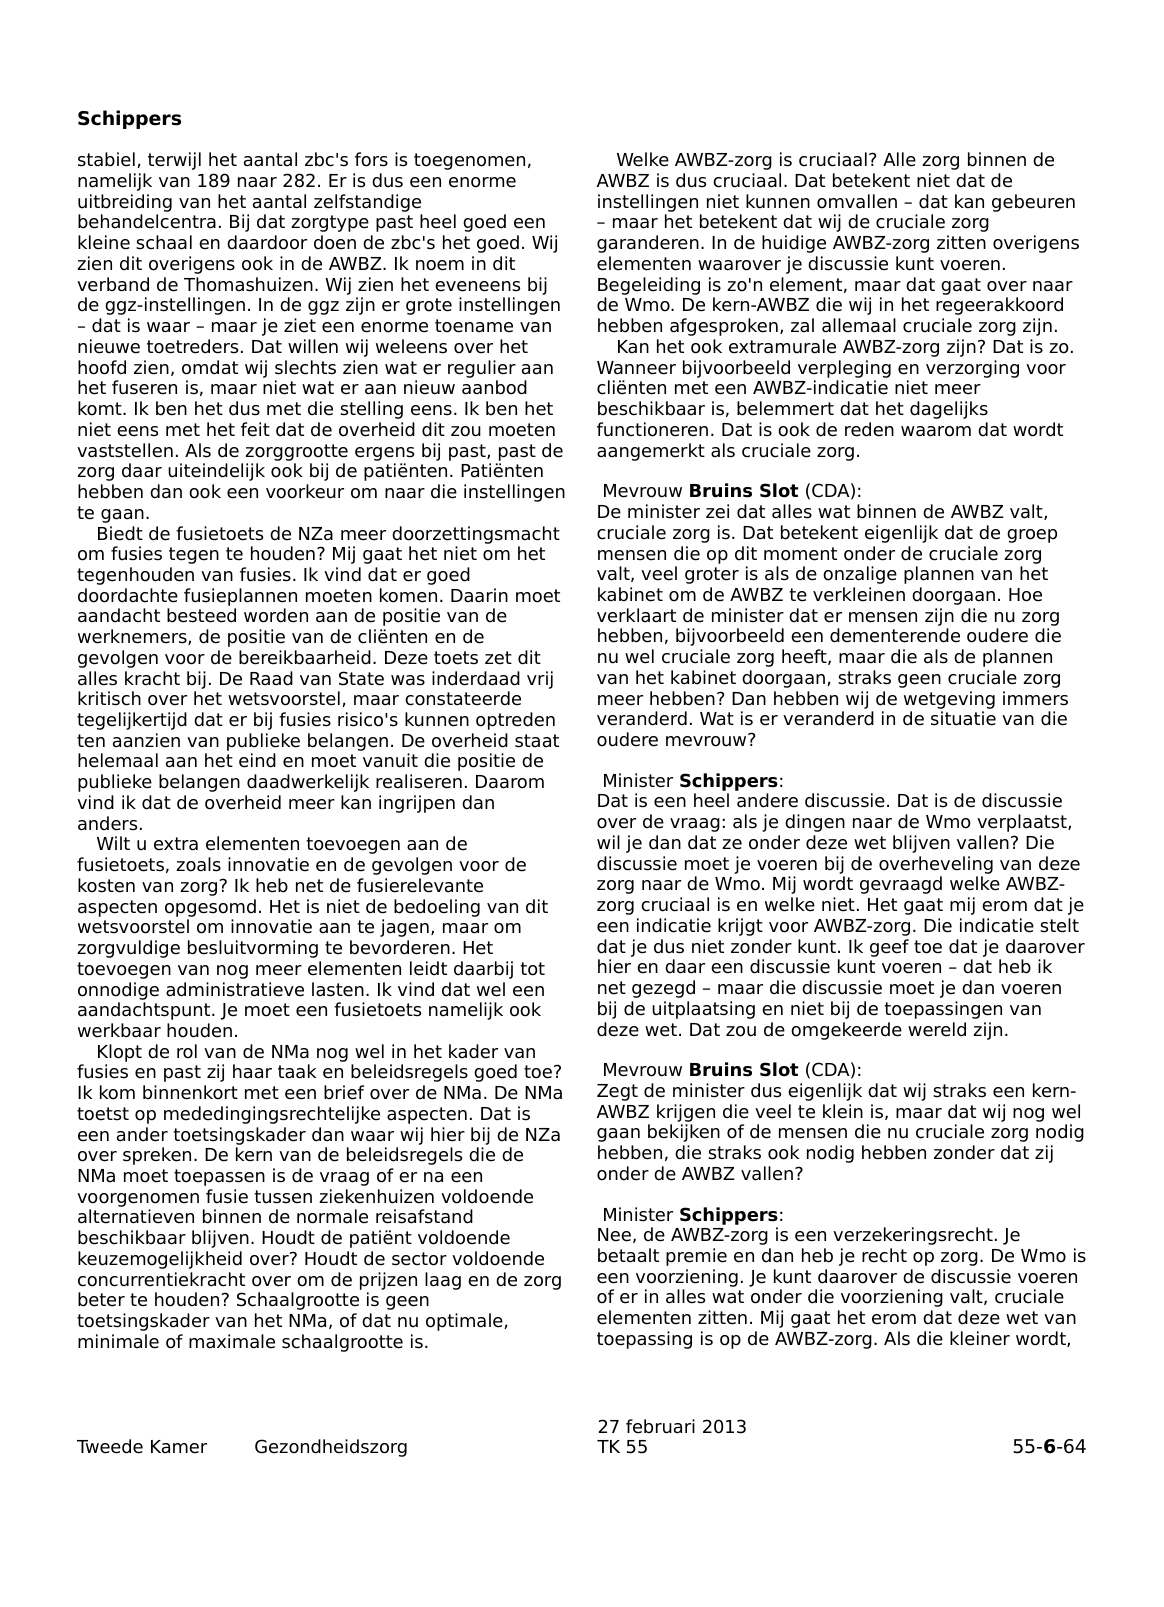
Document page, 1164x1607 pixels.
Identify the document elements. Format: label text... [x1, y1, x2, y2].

text Mevrouw Bruins Slot (CDA): [596, 1060, 1087, 1081]
text Mevrouw Bruins Slot (CDA): [596, 481, 1087, 502]
text Kan het ook extramurale AWBZ-zorg zijn? Dat is zo. Wanneer bijvoorbeeld verpleging en verzorging voor cliënten met een AWBZ-indicatie niet meer beschikbaar is, belemmert dat het dagelijks functioneren. Dat is ook de reden waarom dat wordt aangemerkt als cruciale zorg. [596, 337, 1087, 461]
text Biedt de fusietoets de NZa meer doorzettingsmacht om fusies tegen te houden? Mij gaat het niet om het tegenhouden van fusies. Ik vind dat er goed doordachte fusieplannen moeten komen. Daarin moet aandacht besteed worden aan de positie van de werknemers, de positie van de cliënten en de gevolgen voor de bereikbaarheid. Deze toets zet dit alles kracht bij. De Raad van State was inderdaad vrij kritisch over het wetsvoorstel, maar constateerde tegelijkertijd dat er bij fusies risico's kunnen optreden ten aanzien van publieke belangen. De overheid staat helemaal aan het eind en moet vanuit die positie de publieke belangen daadwerkelijk realiseren. Daarom vind ik dat de overheid meer kan ingrijpen dan anders. [77, 523, 567, 834]
text Zegt de minister dus eigenlijk dat wij straks een kern-AWBZ krijgen die veel te klein is, maar dat wij nog wel gaan bekijken of de mensen die nu cruciale zorg nodig hebben, die straks ook nodig hebben zonder dat zij onder de AWBZ vallen? [596, 1081, 1087, 1184]
text Wilt u extra elementen toevoegen aan de fusietoets, zoals innovatie en de gevolgen voor de kosten van zorg? Ik heb net de fusierelevante aspecten opgesomd. Het is niet de bedoeling van dit wetsvoorstel om innovatie aan te jagen, maar om zorgvuldige besluitvorming te bevorderen. Het toevoegen van nog meer elementen leidt daarbij tot onnodige administratieve lasten. Ik vind dat wel een aandachtspunt. Je moet een fusietoets namelijk ook werkbaar houden. [77, 834, 567, 1042]
text Klopt de rol van de NMa nog wel in het kader van fusies en past zij haar taak en beleidsregels goed toe? Ik kom binnenkort met een brief over de NMa. De NMa toetst op mededingingsrechtelijke aspecten. Dat is een ander toetsingskader dan waar wij hier bij de NZa over spreken. De kern van de beleidsregels die de NMa moet toepassen is de vraag of er na een voorgenomen fusie tussen ziekenhuizen voldoende alternatieven binnen de normale reisafstand beschikbaar blijven. Houdt de patiënt voldoende keuzemogelijkheid over? Houdt de sector voldoende concurrentiekracht over om de prijzen laag en de zorg beter te houden? Schaalgrootte is geen toetsingskader van het NMa, of dat nu optimale, minimale of maximale schaalgrootte is. [77, 1042, 567, 1352]
text De minister zei dat alles wat binnen de AWBZ valt, cruciale zorg is. Dat betekent eigenlijk dat de groep mensen die op dit moment onder de cruciale zorg valt, veel groter is als de onzalige plannen van het kabinet om de AWBZ te verkleinen doorgaan. Hoe verklaart de minister dat er mensen zijn die nu zorg hebben, bijvoorbeeld een dementerende oudere die nu wel cruciale zorg heeft, maar die als de plannen van het kabinet doorgaan, straks geen cruciale zorg meer hebben? Dan hebben wij de wetgeving immers veranderd. Wat is er veranderd in de situatie van die oudere mevrouw? [596, 502, 1087, 751]
text Welke AWBZ-zorg is cruciaal? Alle zorg binnen de AWBZ is dus cruciaal. Dat betekent niet dat de instellingen niet kunnen omvallen – dat kan gebeuren – maar het betekent dat wij de cruciale zorg garanderen. In de huidige AWBZ-zorg zitten overigens elementen waarover je discussie kunt voeren. Begeleiding is zo'n element, maar dat gaat over naar de Wmo. De kern-AWBZ die wij in het regeerakkoord hebben afgesproken, zal allemaal cruciale zorg zijn. [596, 150, 1087, 337]
text Nee, de AWBZ-zorg is een verzekeringsrecht. Je betaalt premie en dan heb je recht op zorg. De Wmo is een voorziening. Je kunt daarover de discussie voeren of er in alles wat onder die voorziening valt, cruciale elementen zitten. Mij gaat het erom dat deze wet van toepassing is op de AWBZ-zorg. Als die kleiner wordt, [596, 1225, 1087, 1349]
text Minister Schippers: [596, 771, 1087, 791]
text stabiel, terwijl het aantal zbc's fors is toegenomen, namelijk van 189 naar 282. Er is dus een enorme uitbreiding van het aantal zelfstandige behandelcentra. Bij dat zorgtype past heel goed een kleine schaal en daardoor doen de zbc's het goed. Wij zien dit overigens ook in de AWBZ. Ik noem in dit verband de Thomashuizen. Wij zien het eveneens bij de ggz-instellingen. In de ggz zijn er grote instellingen – dat is waar – maar je ziet een enorme toename van nieuwe toetreders. Dat willen wij weleens over het hoofd zien, omdat wij slechts zien wat er regulier aan het fuseren is, maar niet wat er aan nieuw aanbod komt. Ik ben het dus met die stelling eens. Ik ben het niet eens met het feit dat de overheid dit zou moeten vaststellen. Als de zorggrootte ergens bij past, past de zorg daar uiteindelijk ook bij de patiënten. Patiënten hebben dan ook een voorkeur om naar die instellingen te gaan. [77, 150, 567, 523]
text Minister Schippers: [596, 1204, 1087, 1225]
text Dat is een heel andere discussie. Dat is de discussie over de vraag: als je dingen naar de Wmo verplaatst, wil je dan dat ze onder deze wet blijven vallen? Die discussie moet je voeren bij de overheveling van deze zorg naar de Wmo. Mij wordt gevraagd welke AWBZ-zorg cruciaal is en welke niet. Het gaat mij erom dat je een indicatie krijgt voor AWBZ-zorg. Die indicatie stelt dat je dus niet zonder kunt. Ik geef toe dat je daarover hier en daar een discussie kunt voeren – dat heb ik net gezegd – maar die discussie moet je dan voeren bij de uitplaatsing en niet bij de toepassingen van deze wet. Dat zou de omgekeerde wereld zijn. [596, 791, 1087, 1040]
